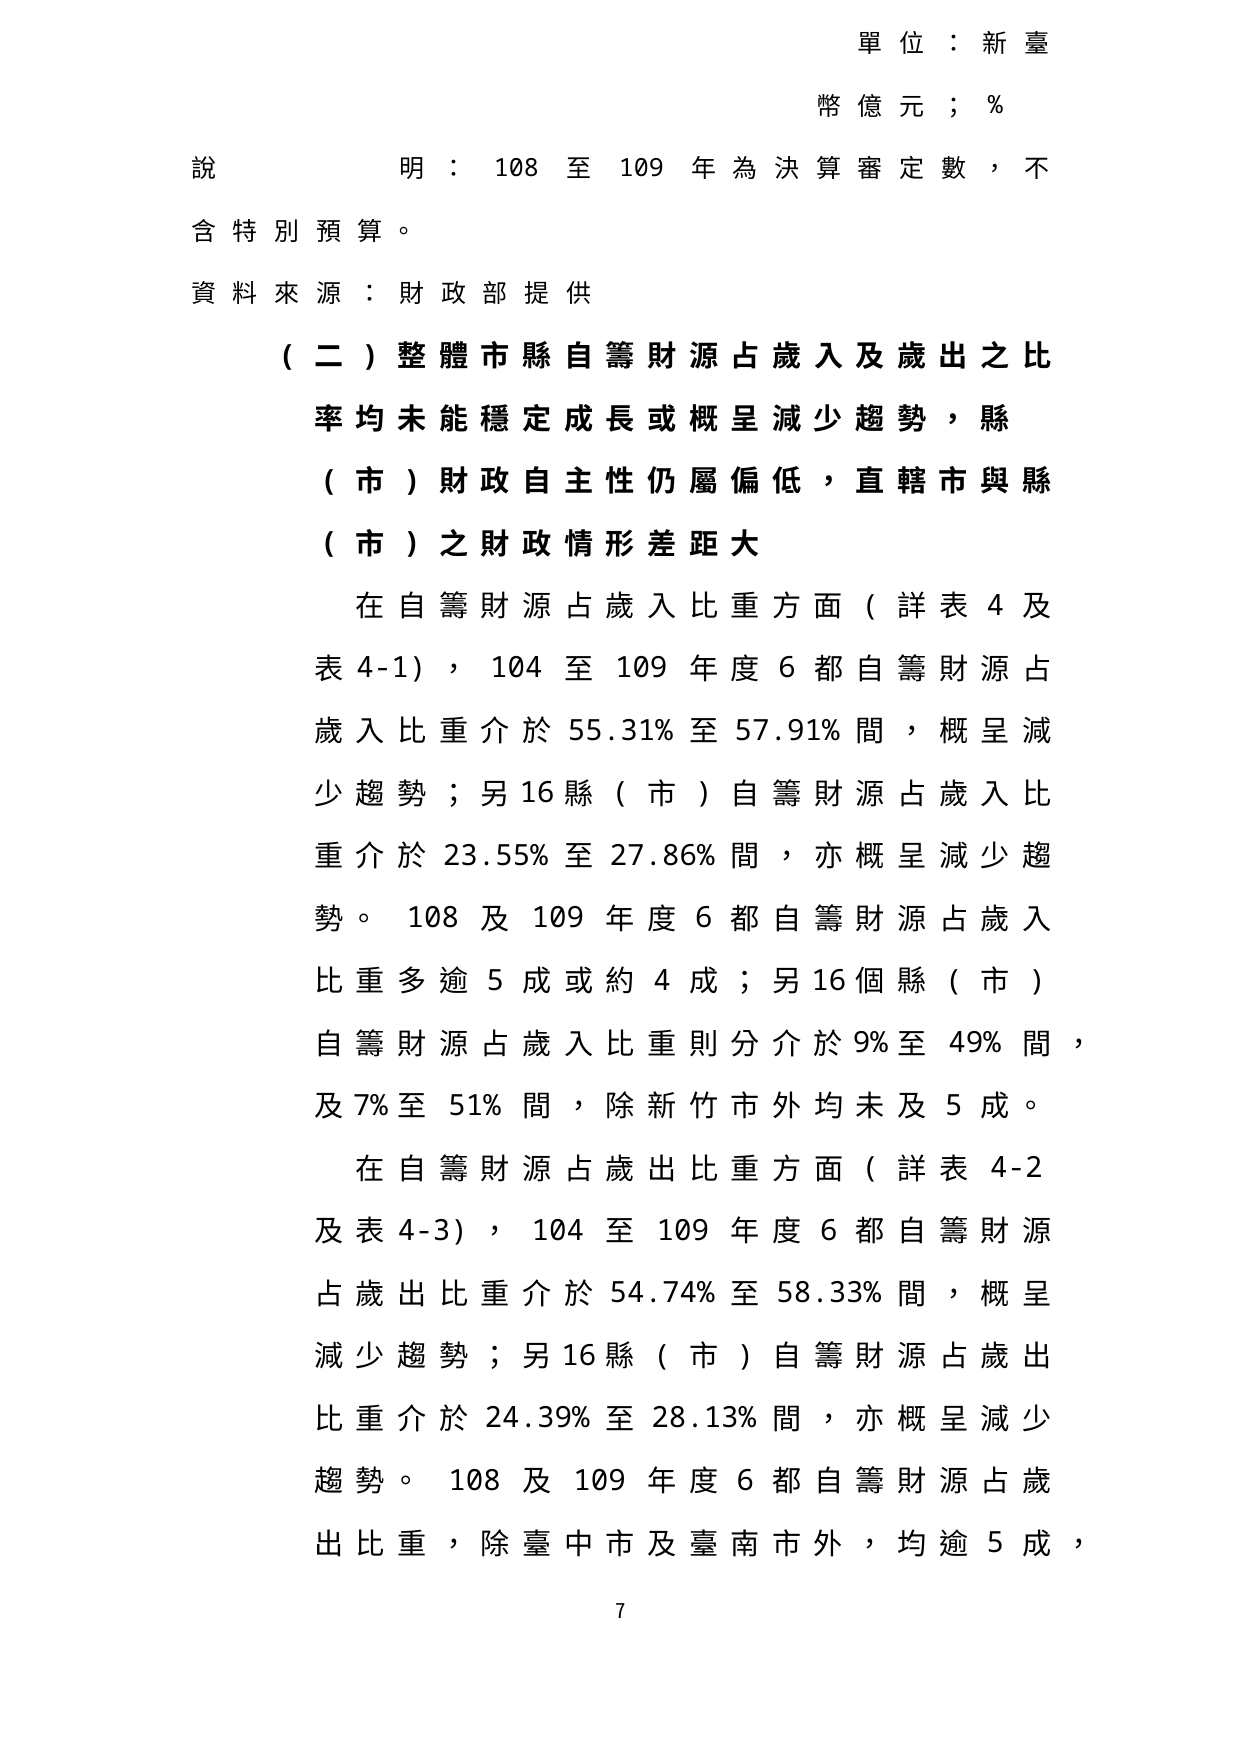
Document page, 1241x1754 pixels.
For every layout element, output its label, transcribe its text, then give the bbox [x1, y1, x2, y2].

text 單位：新臺幣億元；% [802, 0, 1058, 125]
text 在自籌財源占歲出比重方面(詳表4-2及表4-3)，104至109年度6都自籌財源占歲出比重介於54.74%至58.33%間，概呈減少趨勢；另16縣(市)自籌財源占歲出比重介於24.39%至28.13%間，亦概呈減少趨勢。108及109年度6都自籌財源占歲出比重，除臺中市及臺南市外，均逾5成，臺中市109年度降至4成，須予注意；16縣(市)部分，該2年度除4縣(市)及3縣(市)外，均未逾3成。顯示整體直轄市之自籌財源占歲入及歲出比重遠優於縣(市)，縣(市)之財政自主性仍屬偏低，尚有努力空間，直轄市與縣(市)間存有財政差異，恐影響區域均衡發展。 [271, 1125, 1058, 1562]
text 說 明：108至109年為決算審定數，不含特別預算。 [183, 125, 1058, 250]
text 在自籌財源占歲入比重方面(詳表4及表4-1)，104至109年度6都自籌財源占歲入比重介於55.31%至57.91%間，概呈減少趨勢；另16縣(市)自籌財源占歲入比重介於23.55%至27.86%間，亦概呈減少趨勢。108及109年度6都自籌財源占歲入比重多逾5成或約4成；另16個縣(市)自籌財源占歲入比重則分介於9%至49%間，及7%至51%間，除新竹市外均未及5成。 [271, 562, 1058, 1125]
text (二)整體市縣自籌財源占歲入及歲出之比率均未能穩定成長或概呈減少趨勢，縣(市)財政自主性仍屬偏低，直轄市與縣(市)之財政情形差距大 [242, 312, 1058, 562]
text 資料來源：財政部提供 [183, 250, 1058, 312]
